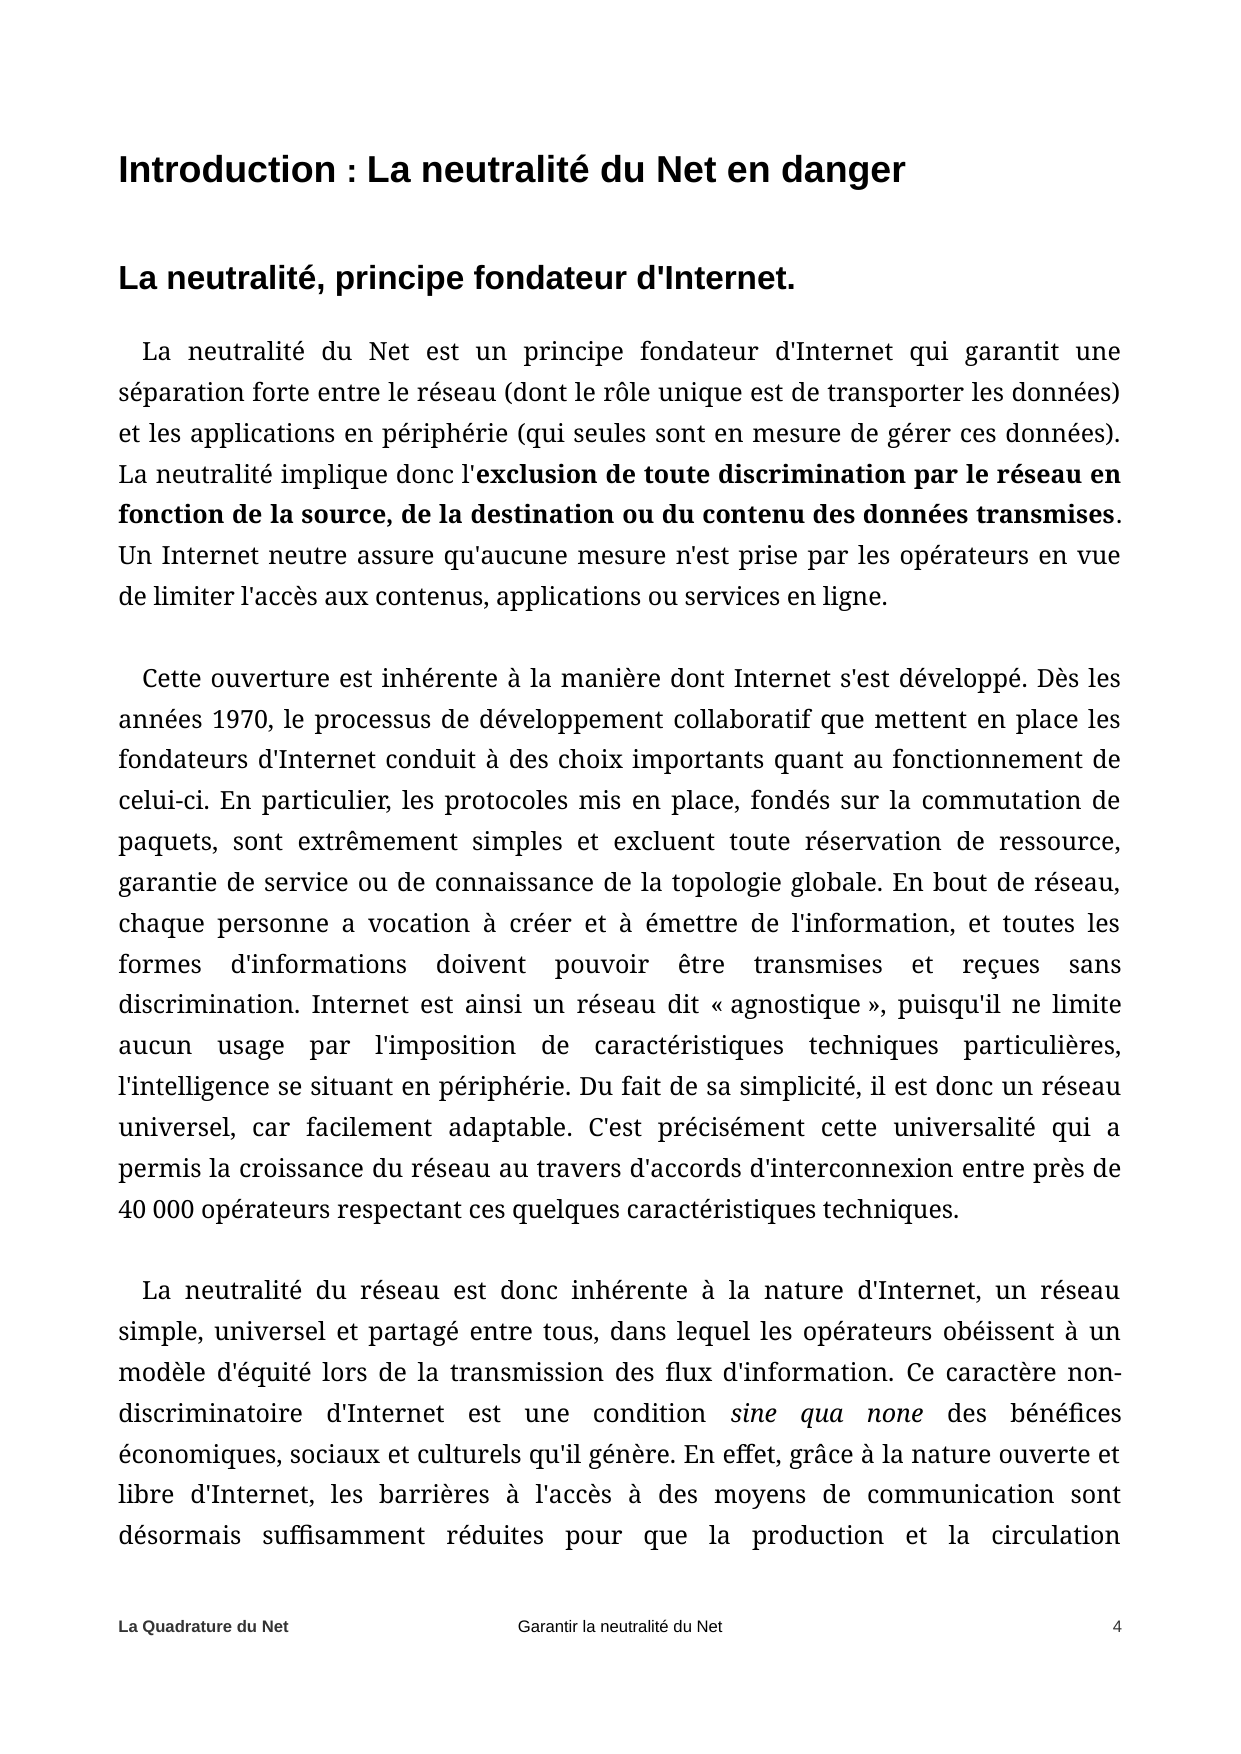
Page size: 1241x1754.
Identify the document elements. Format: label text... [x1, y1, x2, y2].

text Cette ouverture est inhérente à la manière dont Internet s'est développé. Dès les années 1970, le processus de développement collaboratif que mettent en place les fondateurs d'Internet conduit à des choix importants quant au fonctionnement de celui-ci. En particulier, les protocoles mis en place, fondés sur la commutation de paquets, sont extrêmement simples et excluent toute réservation de ressource, garantie de service ou de connaissance de la topologie globale. En bout de réseau, chaque personne a vocation à créer et à émettre de l'information, et toutes les formes d'informations doivent pouvoir être transmises et reçues sans discrimination. Internet est ainsi un réseau dit « agnostique », puisqu'il ne limite aucun usage par l'imposition de caractéristiques techniques particulières, l'intelligence se situant en périphérie. Du fait de sa simplicité, il est donc un réseau universel, car facilement adaptable. C'est précisément cette universalité qui a permis la croissance du réseau au travers d'accords d'interconnexion entre près de 40 000 opérateurs respectant ces quelques caractéristiques techniques. [118, 660, 1122, 1225]
subtitle Introduction : La neutralité du Net en danger [118, 148, 1122, 191]
text La neutralité du Net est un principe fondateur d'Internet qui garantit une séparation forte entre le réseau (dont le rôle unique est de transporter les données) et les applications en périphérie (qui seules sont en mesure de gérer ces données). La neutralité implique donc l'exclusion de toute discrimination par le réseau en fonction de la source, de la destination ou du contenu des données transmises. Un Internet neutre assure qu'aucune mesure n'est prise par les opérateurs en vue de limiter l'accès aux contenus, applications ou services en ligne. [118, 334, 1122, 613]
subtitle La neutralité, principe fondateur d'Internet. [118, 258, 1122, 297]
text La neutralité du réseau est donc inhérente à la nature d'Internet, un réseau simple, universel et partagé entre tous, dans lequel les opérateurs obéissent à un modèle d'équité lors de la transmission des flux d'information. Ce caractère non-discriminatoire d'Internet est une condition sine qua none des bénéfices économiques, sociaux et culturels qu'il génère. En effet, grâce à la nature ouverte et libre d'Internet, les barrières à l'accès à des moyens de communication sont désormais suffisamment réduites pour que la production et la circulation [118, 1273, 1122, 1552]
